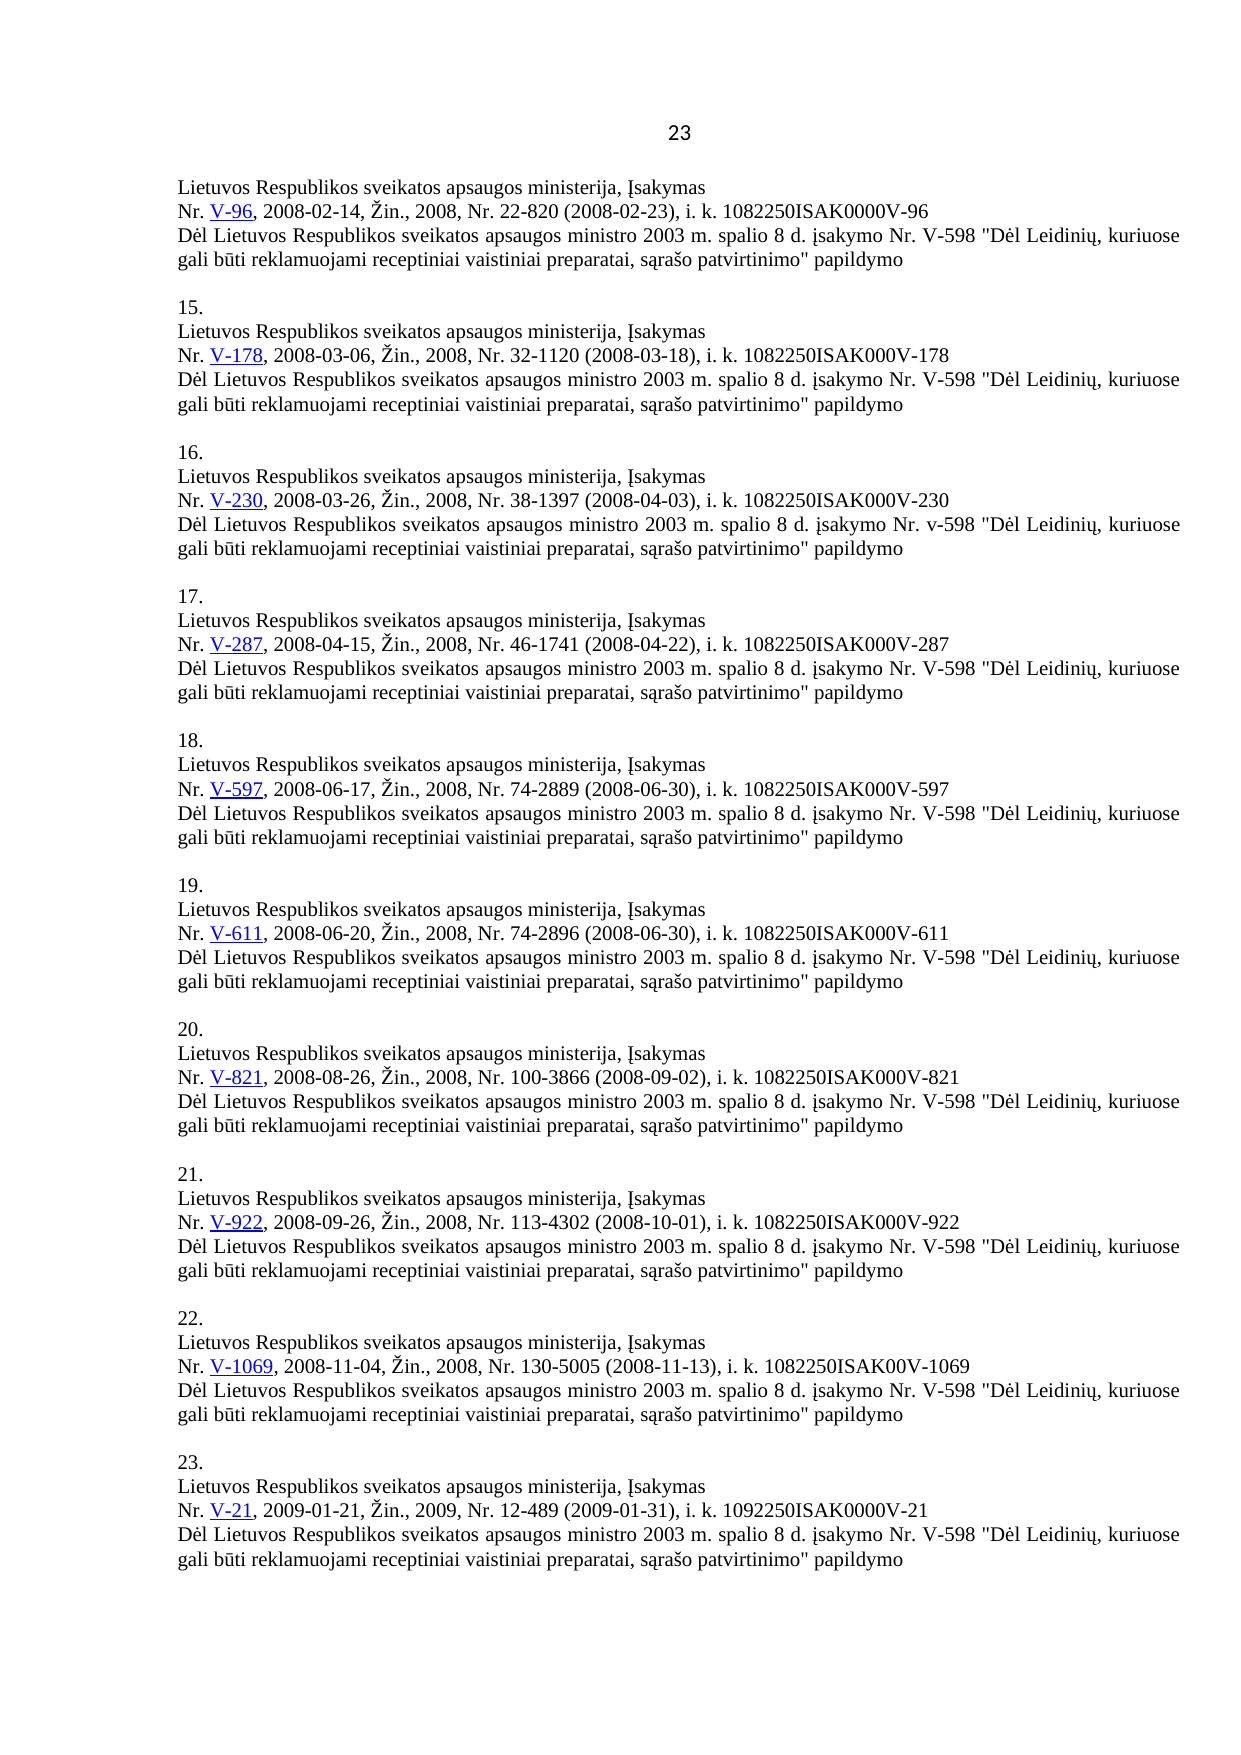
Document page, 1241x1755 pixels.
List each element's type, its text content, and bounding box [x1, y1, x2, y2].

text Lietuvos Respublikos sveikatos apsaugos ministerija, Įsakymas [177, 608, 1181, 632]
text Nr. V-922, 2008-09-26, Žin., 2008, Nr. 113-4302 (2008-10-01), i. k. 1082250ISAK000V-922 [177, 1209, 1181, 1234]
text Lietuvos Respublikos sveikatos apsaugos ministerija, Įsakymas [177, 1330, 1181, 1354]
text Dėl Lietuvos Respublikos sveikatos apsaugos ministro 2003 m. spalio 8 d. įsakymo Nr. V-598 "Dėl Leidinių, kuriuose gali būti reklamuojami receptiniai vaistiniai preparatai, sąrašo patvirtinimo" papildymo [177, 1378, 1181, 1426]
text Nr. V-597, 2008-06-17, Žin., 2008, Nr. 74-2889 (2008-06-30), i. k. 1082250ISAK000V-597 [177, 776, 1181, 801]
text Dėl Lietuvos Respublikos sveikatos apsaugos ministro 2003 m. spalio 8 d. įsakymo Nr. V-598 "Dėl Leidinių, kuriuose gali būti reklamuojami receptiniai vaistiniai preparatai, sąrašo patvirtinimo" papildymo [177, 656, 1181, 704]
text Dėl Lietuvos Respublikos sveikatos apsaugos ministro 2003 m. spalio 8 d. įsakymo Nr. V-598 "Dėl Leidinių, kuriuose gali būti reklamuojami receptiniai vaistiniai preparatai, sąrašo patvirtinimo" papildymo [177, 1234, 1181, 1282]
text Lietuvos Respublikos sveikatos apsaugos ministerija, Įsakymas [177, 1474, 1181, 1498]
text 23. [177, 1450, 1181, 1474]
text 20. [177, 1017, 1181, 1041]
text 17. [177, 584, 1181, 608]
text Lietuvos Respublikos sveikatos apsaugos ministerija, Įsakymas [177, 175, 1181, 199]
text 18. [177, 728, 1181, 752]
text 21. [177, 1161, 1181, 1186]
text Lietuvos Respublikos sveikatos apsaugos ministerija, Įsakymas [177, 897, 1181, 921]
text Dėl Lietuvos Respublikos sveikatos apsaugos ministro 2003 m. spalio 8 d. įsakymo Nr. V-598 "Dėl Leidinių, kuriuose gali būti reklamuojami receptiniai vaistiniai preparatai, sąrašo patvirtinimo" papildymo [177, 1522, 1181, 1571]
text Nr. V-287, 2008-04-15, Žin., 2008, Nr. 46-1741 (2008-04-22), i. k. 1082250ISAK000V-287 [177, 632, 1181, 656]
text Lietuvos Respublikos sveikatos apsaugos ministerija, Įsakymas [177, 1041, 1181, 1065]
text Nr. V-1069, 2008-11-04, Žin., 2008, Nr. 130-5005 (2008-11-13), i. k. 1082250ISAK00V-1069 [177, 1354, 1181, 1378]
text Nr. V-821, 2008-08-26, Žin., 2008, Nr. 100-3866 (2008-09-02), i. k. 1082250ISAK000V-821 [177, 1065, 1181, 1089]
text Lietuvos Respublikos sveikatos apsaugos ministerija, Įsakymas [177, 752, 1181, 776]
text Nr. V-178, 2008-03-06, Žin., 2008, Nr. 32-1120 (2008-03-18), i. k. 1082250ISAK000V-178 [177, 343, 1181, 367]
text Nr. V-96, 2008-02-14, Žin., 2008, Nr. 22-820 (2008-02-23), i. k. 1082250ISAK0000V-96 [177, 199, 1181, 223]
text Lietuvos Respublikos sveikatos apsaugos ministerija, Įsakymas [177, 319, 1181, 343]
text Nr. V-230, 2008-03-26, Žin., 2008, Nr. 38-1397 (2008-04-03), i. k. 1082250ISAK000V-230 [177, 488, 1181, 512]
text Dėl Lietuvos Respublikos sveikatos apsaugos ministro 2003 m. spalio 8 d. įsakymo Nr. V-598 "Dėl Leidinių, kuriuose gali būti reklamuojami receptiniai vaistiniai preparatai, sąrašo patvirtinimo" papildymo [177, 367, 1181, 416]
text Dėl Lietuvos Respublikos sveikatos apsaugos ministro 2003 m. spalio 8 d. įsakymo Nr. v-598 "Dėl Leidinių, kuriuose gali būti reklamuojami receptiniai vaistiniai preparatai, sąrašo patvirtinimo" papildymo [177, 512, 1181, 560]
text Nr. V-21, 2009-01-21, Žin., 2009, Nr. 12-489 (2009-01-31), i. k. 1092250ISAK0000V-21 [177, 1498, 1181, 1522]
text 19. [177, 873, 1181, 897]
text Lietuvos Respublikos sveikatos apsaugos ministerija, Įsakymas [177, 1186, 1181, 1209]
text Lietuvos Respublikos sveikatos apsaugos ministerija, Įsakymas [177, 464, 1181, 488]
text Dėl Lietuvos Respublikos sveikatos apsaugos ministro 2003 m. spalio 8 d. įsakymo Nr. V-598 "Dėl Leidinių, kuriuose gali būti reklamuojami receptiniai vaistiniai preparatai, sąrašo patvirtinimo" papildymo [177, 223, 1181, 271]
text 22. [177, 1306, 1181, 1330]
text Nr. V-611, 2008-06-20, Žin., 2008, Nr. 74-2896 (2008-06-30), i. k. 1082250ISAK000V-611 [177, 921, 1181, 945]
text Dėl Lietuvos Respublikos sveikatos apsaugos ministro 2003 m. spalio 8 d. įsakymo Nr. V-598 "Dėl Leidinių, kuriuose gali būti reklamuojami receptiniai vaistiniai preparatai, sąrašo patvirtinimo" papildymo [177, 801, 1181, 849]
text 15. [177, 295, 1181, 319]
text Dėl Lietuvos Respublikos sveikatos apsaugos ministro 2003 m. spalio 8 d. įsakymo Nr. V-598 "Dėl Leidinių, kuriuose gali būti reklamuojami receptiniai vaistiniai preparatai, sąrašo patvirtinimo" papildymo [177, 945, 1181, 993]
text 16. [177, 439, 1181, 464]
text Dėl Lietuvos Respublikos sveikatos apsaugos ministro 2003 m. spalio 8 d. įsakymo Nr. V-598 "Dėl Leidinių, kuriuose gali būti reklamuojami receptiniai vaistiniai preparatai, sąrašo patvirtinimo" papildymo [177, 1089, 1181, 1137]
